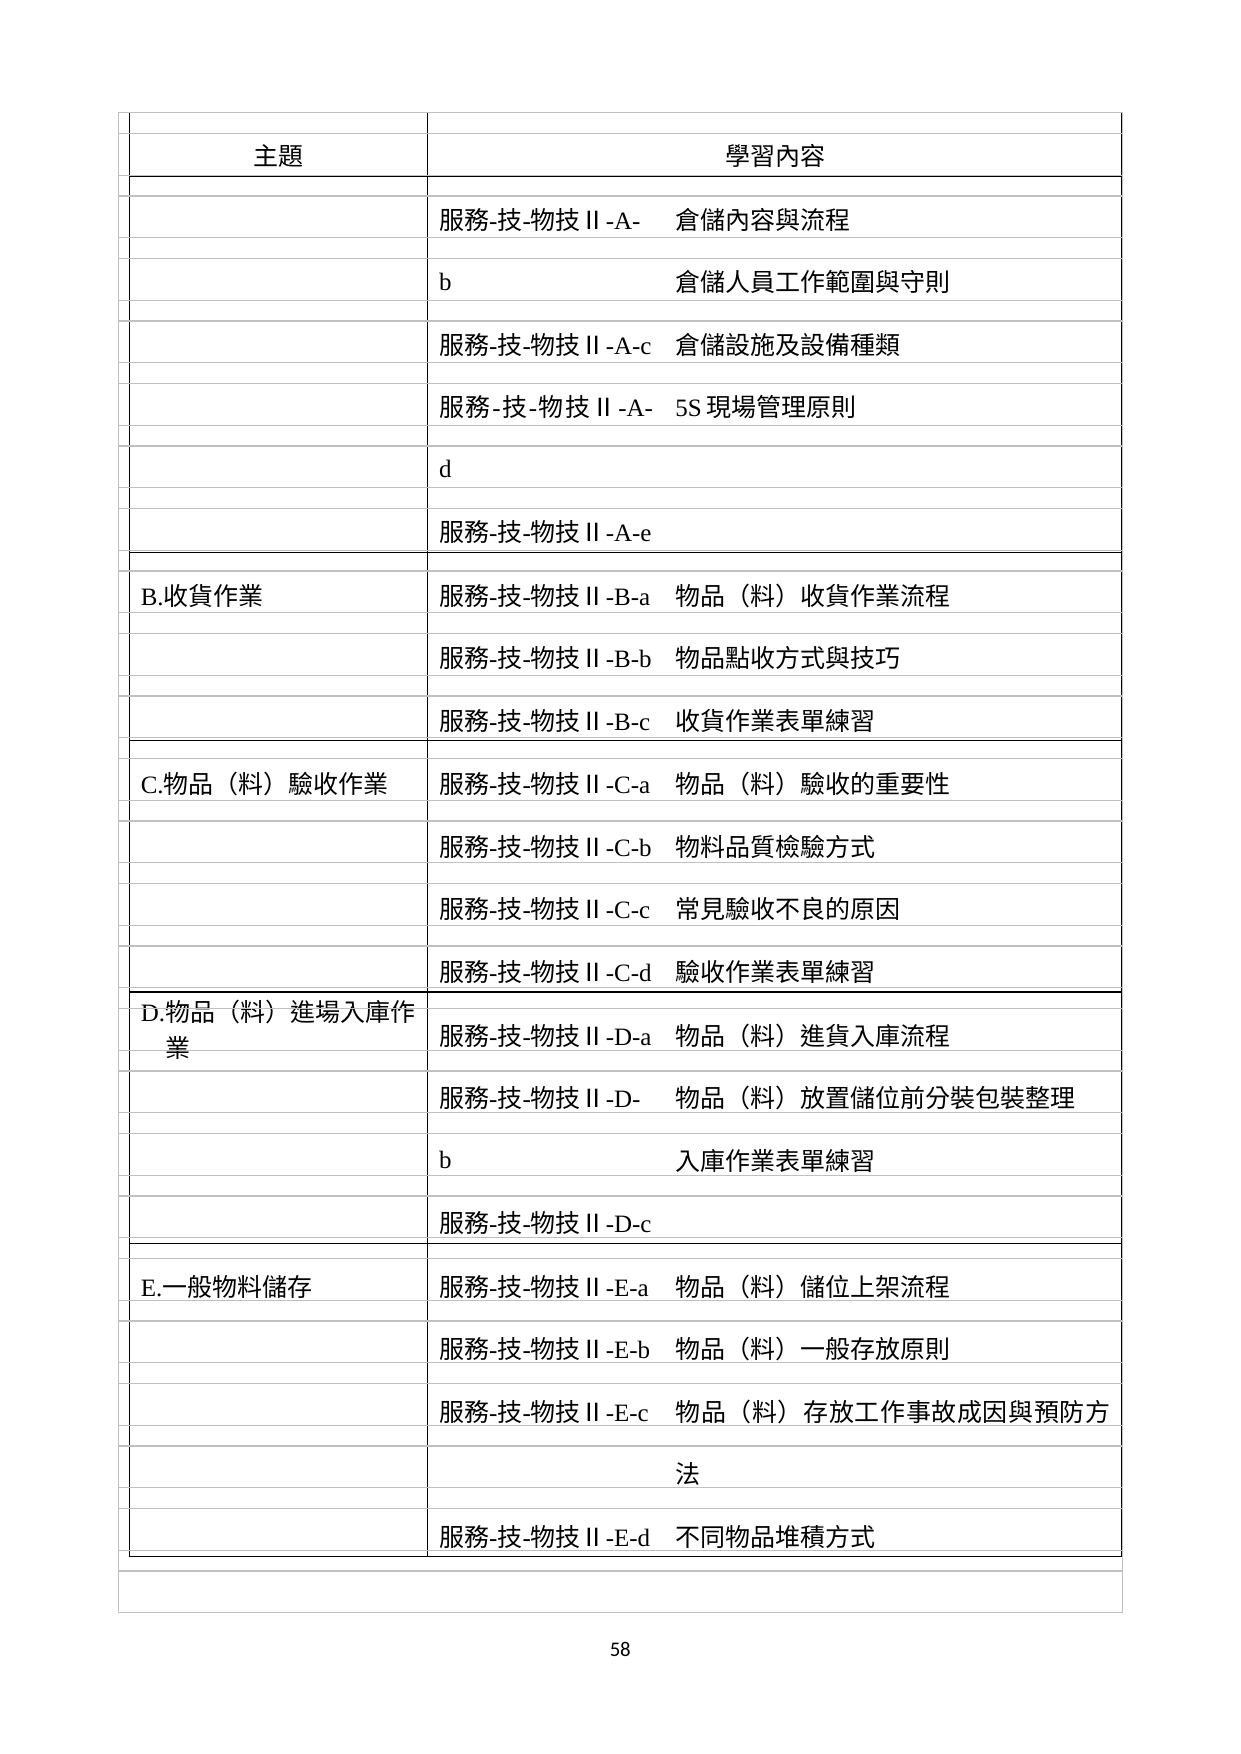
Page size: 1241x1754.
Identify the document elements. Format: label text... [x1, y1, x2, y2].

table_cell 物品（料）進貨入庫流程 [664, 1009, 1121, 1050]
table_cell D.物品（料）進場入庫作業 [130, 993, 427, 1008]
table_cell 服務-技-物技Ⅱ-A-a 服務-技-物技Ⅱ-A-b 服務-技-物技Ⅱ-A-c 服務-技-物技Ⅱ-A-d 服務-技-物技Ⅱ-A-e [428, 259, 664, 300]
table_cell [664, 1363, 1121, 1383]
table_cell 服務-技-物技Ⅱ-D- [428, 1072, 664, 1112]
table_cell [130, 1322, 427, 1362]
table_cell D.物品（料）進場入庫作業 [130, 1197, 427, 1237]
table_cell D.物品（料）進場入庫作業 [130, 1072, 427, 1112]
table_cell [130, 676, 427, 695]
table_cell [130, 947, 427, 987]
table_cell 服務-技-物技Ⅱ-A-a 服務-技-物技Ⅱ-A-b 服務-技-物技Ⅱ-A-c 服務-技-物技Ⅱ-A-d 服務-技-物技Ⅱ-A-e [428, 384, 664, 425]
table_cell D.物品（料）進場入庫作業 [130, 1113, 427, 1133]
table_cell 倉儲管理內涵與重要性 倉儲內容與流程 倉儲人員工作範圍與守則 倉儲設施及設備種類 5S現場管理原則 [664, 363, 1121, 383]
table_cell 倉儲管理內涵與重要性 倉儲內容與流程 倉儲人員工作範圍與守則 倉儲設施及設備種類 5S現場管理原則 [664, 238, 1121, 258]
table_cell [428, 993, 664, 1008]
table_cell [130, 553, 427, 570]
table_cell [428, 801, 664, 820]
table_cell 不同物品堆積方式 [664, 1509, 1121, 1550]
table_cell 服務-技-物技Ⅱ-A-a 服務-技-物技Ⅱ-A-b 服務-技-物技Ⅱ-A-c 服務-技-物技Ⅱ-A-d 服務-技-物技Ⅱ-A-e [428, 488, 664, 508]
table_cell [130, 1363, 427, 1383]
table_cell 倉儲管理內涵與重要性 倉儲內容與流程 倉儲人員工作範圍與守則 倉儲設施及設備種類 5S現場管理原則 [664, 447, 1121, 487]
table_cell [664, 741, 1121, 758]
table_cell A.倉儲管理基本概念 [130, 301, 427, 320]
table_cell 服務-技-物技Ⅱ-C-c [428, 884, 664, 925]
table_cell 服務-技-物技Ⅱ-E-a [428, 1259, 664, 1300]
table_cell A.倉儲管理基本概念 [130, 177, 427, 195]
table_cell [428, 1426, 664, 1445]
table_cell [664, 1301, 1121, 1320]
table_cell C.物品（料）驗收作業 [130, 759, 427, 800]
table_cell [130, 741, 427, 758]
table_cell 收貨作業表單練習 [664, 697, 1121, 737]
table_cell [664, 1551, 1121, 1556]
table_cell [130, 863, 427, 883]
table_cell B.收貨作業 [130, 572, 427, 612]
table_cell 物品（料）驗收的重要性 [664, 759, 1121, 800]
table_cell A.倉儲管理基本概念 [130, 322, 427, 362]
table_cell E.一般物料儲存 [130, 1259, 427, 1300]
table_cell 服務-技-物技Ⅱ-A-a 服務-技-物技Ⅱ-A-b 服務-技-物技Ⅱ-A-c 服務-技-物技Ⅱ-A-d 服務-技-物技Ⅱ-A-e [428, 447, 664, 487]
table_header 主題 [130, 134, 427, 175]
table_cell [130, 697, 427, 737]
table_cell A.倉儲管理基本概念 [130, 259, 427, 300]
table_cell [428, 1447, 664, 1487]
table_cell [664, 863, 1121, 883]
table_cell 服務-技-物技Ⅱ-A-a 服務-技-物技Ⅱ-A-b 服務-技-物技Ⅱ-A-c 服務-技-物技Ⅱ-A-d 服務-技-物技Ⅱ-A-e [428, 322, 664, 362]
table_header 主題 [130, 113, 427, 133]
table_cell [664, 1176, 1121, 1195]
table_cell 物料品質檢驗方式 [664, 822, 1121, 862]
table_cell [428, 1363, 664, 1383]
table_cell 服務-技-物技Ⅱ-A-a 服務-技-物技Ⅱ-A-b 服務-技-物技Ⅱ-A-c 服務-技-物技Ⅱ-A-d 服務-技-物技Ⅱ-A-e [428, 363, 664, 383]
table_cell [428, 1301, 664, 1320]
table_cell [428, 1238, 664, 1242]
table_cell [664, 1113, 1121, 1133]
table_cell 倉儲管理內涵與重要性 倉儲內容與流程 倉儲人員工作範圍與守則 倉儲設施及設備種類 5S現場管理原則 [664, 197, 1121, 237]
table_cell 倉儲管理內涵與重要性 倉儲內容與流程 倉儲人員工作範圍與守則 倉儲設施及設備種類 5S現場管理原則 [664, 301, 1121, 320]
table_cell 物品（料）放置儲位前分裝包裝整理 [664, 1072, 1121, 1112]
table_cell 服務-技-物技Ⅱ-B-c [428, 697, 664, 737]
table_cell [428, 1176, 664, 1195]
table_cell [664, 1488, 1121, 1508]
table_cell [130, 801, 427, 820]
table_cell A.倉儲管理基本概念 [130, 447, 427, 487]
table_cell 物品（料）存放工作事故成因與預防方 [664, 1384, 1121, 1425]
table_cell 倉儲管理內涵與重要性 倉儲內容與流程 倉儲人員工作範圍與守則 倉儲設施及設備種類 5S現場管理原則 [664, 384, 1121, 425]
table_cell D.物品（料）進場入庫作業 [130, 1009, 427, 1050]
table_cell 服務-技-物技Ⅱ-C-d [428, 947, 664, 987]
table_cell [428, 741, 664, 758]
table_cell [130, 1447, 427, 1487]
table_cell [130, 1509, 427, 1550]
table_cell 倉儲管理內涵與重要性 倉儲內容與流程 倉儲人員工作範圍與守則 倉儲設施及設備種類 5S現場管理原則 [664, 177, 1121, 195]
table_cell 服務-技-物技Ⅱ-E-d [428, 1509, 664, 1550]
table_cell 服務-技-物技Ⅱ-E-c [428, 1384, 664, 1425]
table_cell [428, 1244, 664, 1258]
table_cell [130, 613, 427, 633]
table_cell A.倉儲管理基本概念 [130, 426, 427, 445]
table_cell D.物品（料）進場入庫作業 [130, 1134, 427, 1175]
table_cell [130, 1244, 427, 1258]
table_cell 服務-技-物技Ⅱ-E-b [428, 1322, 664, 1362]
table_cell D.物品（料）進場入庫作業 [130, 1238, 427, 1242]
table_cell 服務-技-物技Ⅱ-A-a 服務-技-物技Ⅱ-A-b 服務-技-物技Ⅱ-A-c 服務-技-物技Ⅱ-A-d 服務-技-物技Ⅱ-A-e [428, 301, 664, 320]
table_cell [664, 926, 1121, 945]
table_cell [130, 926, 427, 945]
table_cell 服務-技-物技Ⅱ-B-b [428, 634, 664, 675]
table_cell 常見驗收不良的原因 [664, 884, 1121, 925]
table_cell [664, 613, 1121, 633]
table_header 學習內容 [428, 134, 1121, 175]
table_cell 服務-技-物技Ⅱ-D-a [428, 1009, 664, 1050]
table_cell [130, 1301, 427, 1320]
table_cell 入庫作業表單練習 [664, 1134, 1121, 1175]
table_cell 物品（料）收貨作業流程 [664, 572, 1121, 612]
table_cell [428, 553, 664, 570]
table_cell [428, 613, 664, 633]
table_cell [428, 1488, 664, 1508]
table_cell A.倉儲管理基本概念 [130, 384, 427, 425]
table_cell 服務-技-物技Ⅱ-C-a [428, 759, 664, 800]
table_cell [664, 993, 1121, 1008]
table_cell 服務-技-物技Ⅱ-B-a [428, 572, 664, 612]
table_cell [428, 863, 664, 883]
table_cell [130, 1488, 427, 1508]
table_cell [428, 1051, 664, 1070]
table_cell A.倉儲管理基本概念 [130, 238, 427, 258]
table_cell 服務-技-物技Ⅱ-D-c [428, 1197, 664, 1237]
table_cell A.倉儲管理基本概念 [130, 509, 427, 550]
table_cell [664, 1051, 1121, 1070]
table_cell [130, 1551, 427, 1556]
table_cell 服務-技-物技Ⅱ-A-a 服務-技-物技Ⅱ-A-b 服務-技-物技Ⅱ-A-c 服務-技-物技Ⅱ-A-d 服務-技-物技Ⅱ-A-e [428, 509, 664, 550]
table_cell 服務-技-物技Ⅱ-A-a 服務-技-物技Ⅱ-A-b 服務-技-物技Ⅱ-A-c 服務-技-物技Ⅱ-A-d 服務-技-物技Ⅱ-A-e [428, 177, 664, 195]
table_cell 服務-技-物技Ⅱ-A-a 服務-技-物技Ⅱ-A-b 服務-技-物技Ⅱ-A-c 服務-技-物技Ⅱ-A-d 服務-技-物技Ⅱ-A-e [428, 426, 664, 445]
table_cell [664, 1197, 1121, 1237]
table_cell [664, 1238, 1121, 1242]
table_cell A.倉儲管理基本概念 [130, 363, 427, 383]
table_cell 物品（料）儲位上架流程 [664, 1259, 1121, 1300]
table_cell [664, 1426, 1121, 1445]
table_cell 驗收作業表單練習 [664, 947, 1121, 987]
table_cell [130, 634, 427, 675]
table_cell 倉儲管理內涵與重要性 倉儲內容與流程 倉儲人員工作範圍與守則 倉儲設施及設備種類 5S現場管理原則 [664, 488, 1121, 508]
table_cell [664, 801, 1121, 820]
table_cell 法 [664, 1447, 1121, 1487]
table_cell 服務-技-物技Ⅱ-A-a 服務-技-物技Ⅱ-A-b 服務-技-物技Ⅱ-A-c 服務-技-物技Ⅱ-A-d 服務-技-物技Ⅱ-A-e [428, 238, 664, 258]
table_cell A.倉儲管理基本概念 [130, 488, 427, 508]
table_cell D.物品（料）進場入庫作業 [130, 1051, 427, 1070]
table_cell 倉儲管理內涵與重要性 倉儲內容與流程 倉儲人員工作範圍與守則 倉儲設施及設備種類 5S現場管理原則 [664, 426, 1121, 445]
table_cell [428, 926, 664, 945]
table_cell 物品（料）一般存放原則 [664, 1322, 1121, 1362]
table_cell [664, 676, 1121, 695]
table_cell 服務-技-物技Ⅱ-A-a 服務-技-物技Ⅱ-A-b 服務-技-物技Ⅱ-A-c 服務-技-物技Ⅱ-A-d 服務-技-物技Ⅱ-A-e [428, 197, 664, 237]
table_cell D.物品（料）進場入庫作業 [130, 1176, 427, 1195]
table_cell [428, 1113, 664, 1133]
table_cell A.倉儲管理基本概念 [130, 197, 427, 237]
table_cell [130, 822, 427, 862]
table_cell [130, 884, 427, 925]
table_cell [130, 1426, 427, 1445]
table_cell [664, 1244, 1121, 1258]
table_cell b [428, 1134, 664, 1175]
table_cell [664, 553, 1121, 570]
table_cell 倉儲管理內涵與重要性 倉儲內容與流程 倉儲人員工作範圍與守則 倉儲設施及設備種類 5S現場管理原則 [664, 322, 1121, 362]
table_header 學習內容 [428, 113, 1121, 133]
table_cell [428, 676, 664, 695]
table_cell 服務-技-物技Ⅱ-C-b [428, 822, 664, 862]
table_cell 倉儲管理內涵與重要性 倉儲內容與流程 倉儲人員工作範圍與守則 倉儲設施及設備種類 5S現場管理原則 [664, 509, 1121, 550]
table_cell [130, 1384, 427, 1425]
table_cell 倉儲管理內涵與重要性 倉儲內容與流程 倉儲人員工作範圍與守則 倉儲設施及設備種類 5S現場管理原則 [664, 259, 1121, 300]
table_cell 物品點收方式與技巧 [664, 634, 1121, 675]
